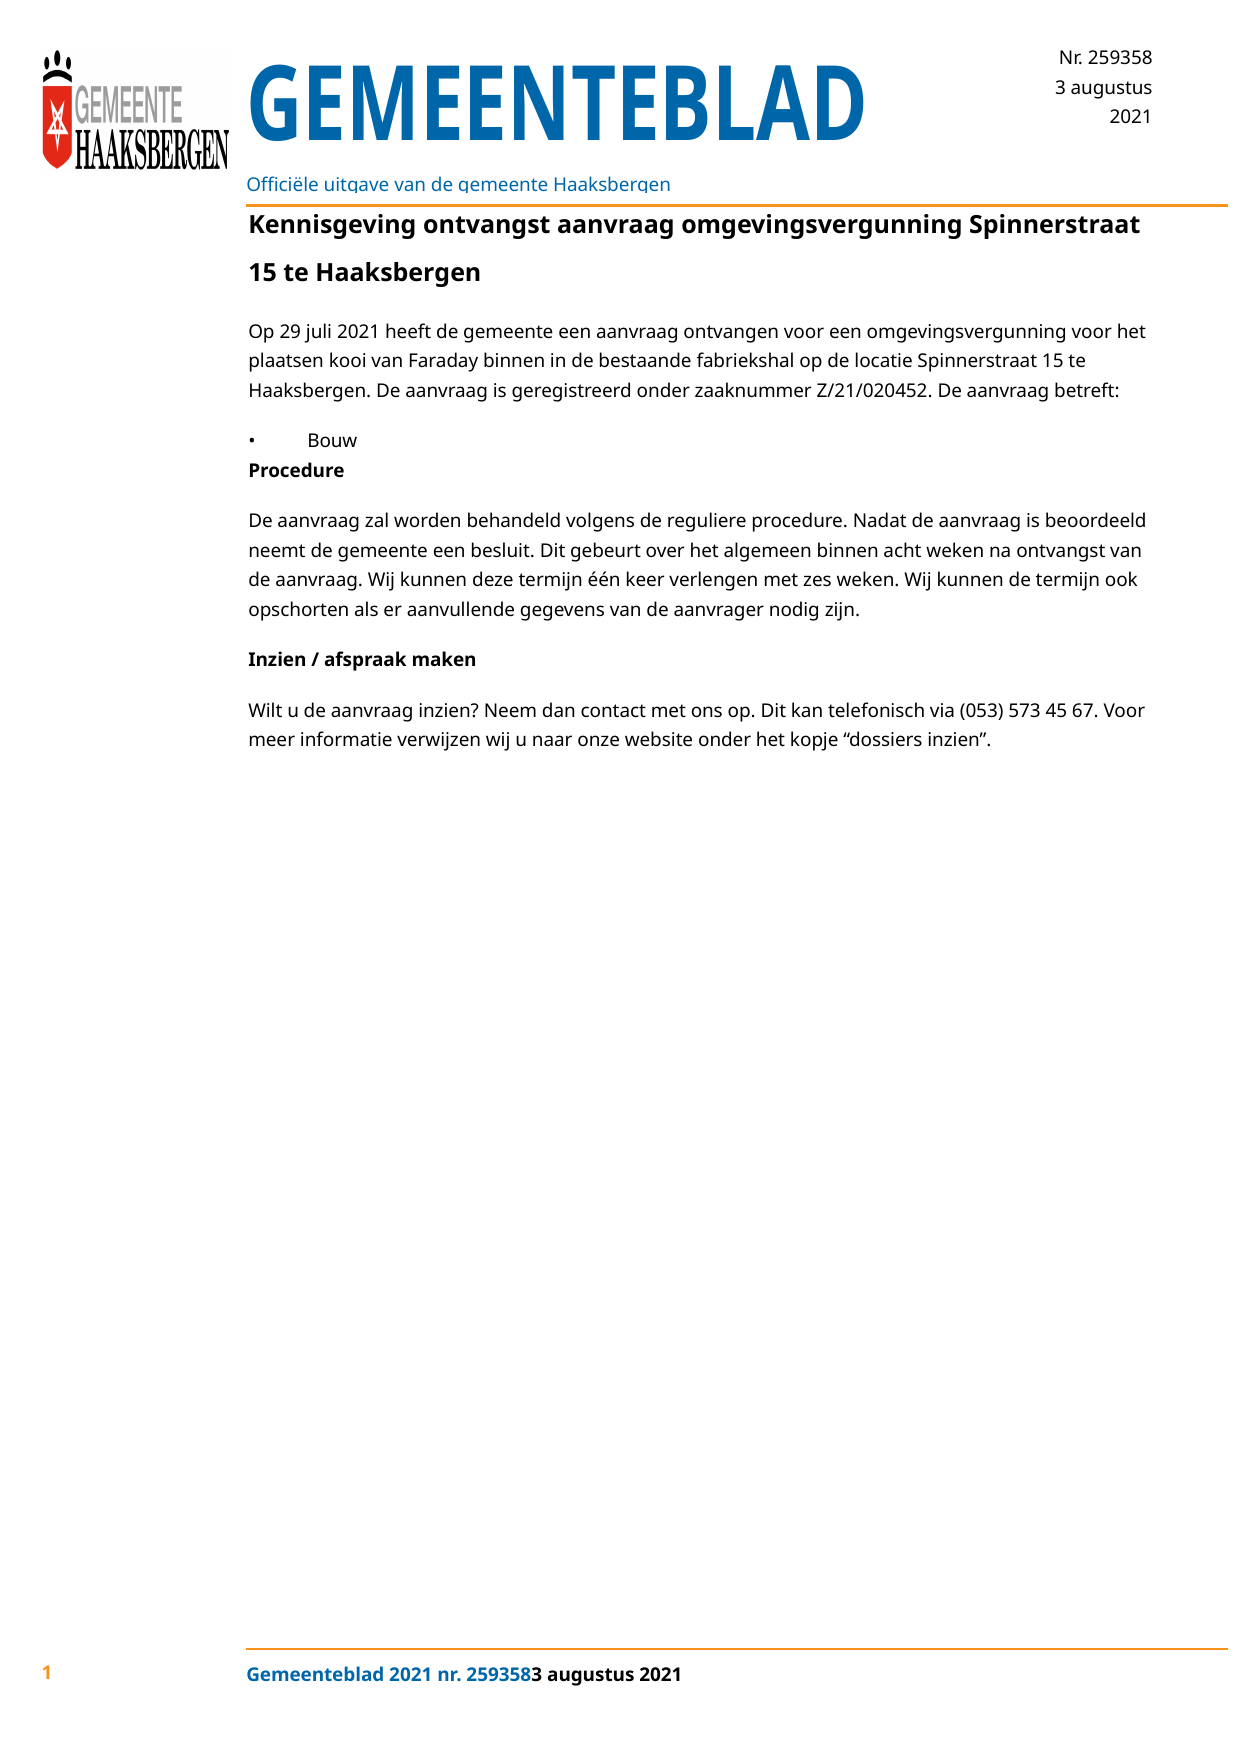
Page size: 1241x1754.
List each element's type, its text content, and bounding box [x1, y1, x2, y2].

text Procedure [248, 457, 1152, 483]
text Inzien / afspraak maken [248, 647, 1152, 672]
picture [41, 47, 231, 172]
text Wilt u de aanvraag inzien? Neem dan contact met ons op. Dit kan telefonisch via (053) 573 45 67. Voor meer informatie verwijzen wij u naar onze website onder het kopje “dossiers inzien”. [248, 697, 1152, 752]
text De aanvraag zal worden behandeld volgens de reguliere procedure. Nadat de aanvraag is beoordeeld neemt de gemeente een besluit. Dit gebeurt over het algemeen binnen acht weken na ontvangst van de aanvraag. Wij kunnen deze termijn één keer verlengen met zes weken. Wij kunnen de termijn ook opschorten als er aanvullende gegevens van de aanvrager nodig zijn. [248, 507, 1152, 622]
text Kennisgeving ontvangst aanvraag omgevingsvergunning Spinnerstraat 15 te Haaksbergen [248, 207, 1152, 288]
text Op 29 juli 2021 heeft de gemeente een aanvraag ontvangen voor een omgevingsvergunning voor het plaatsen kooi van Faraday binnen in de bestaande fabriekshal op de locatie Spinnerstraat 15 te Haaksbergen. De aanvraag is geregistreerd onder zaaknummer Z/21/020452. De aanvraag betreft: [248, 318, 1152, 403]
list Bouw [248, 427, 1152, 453]
